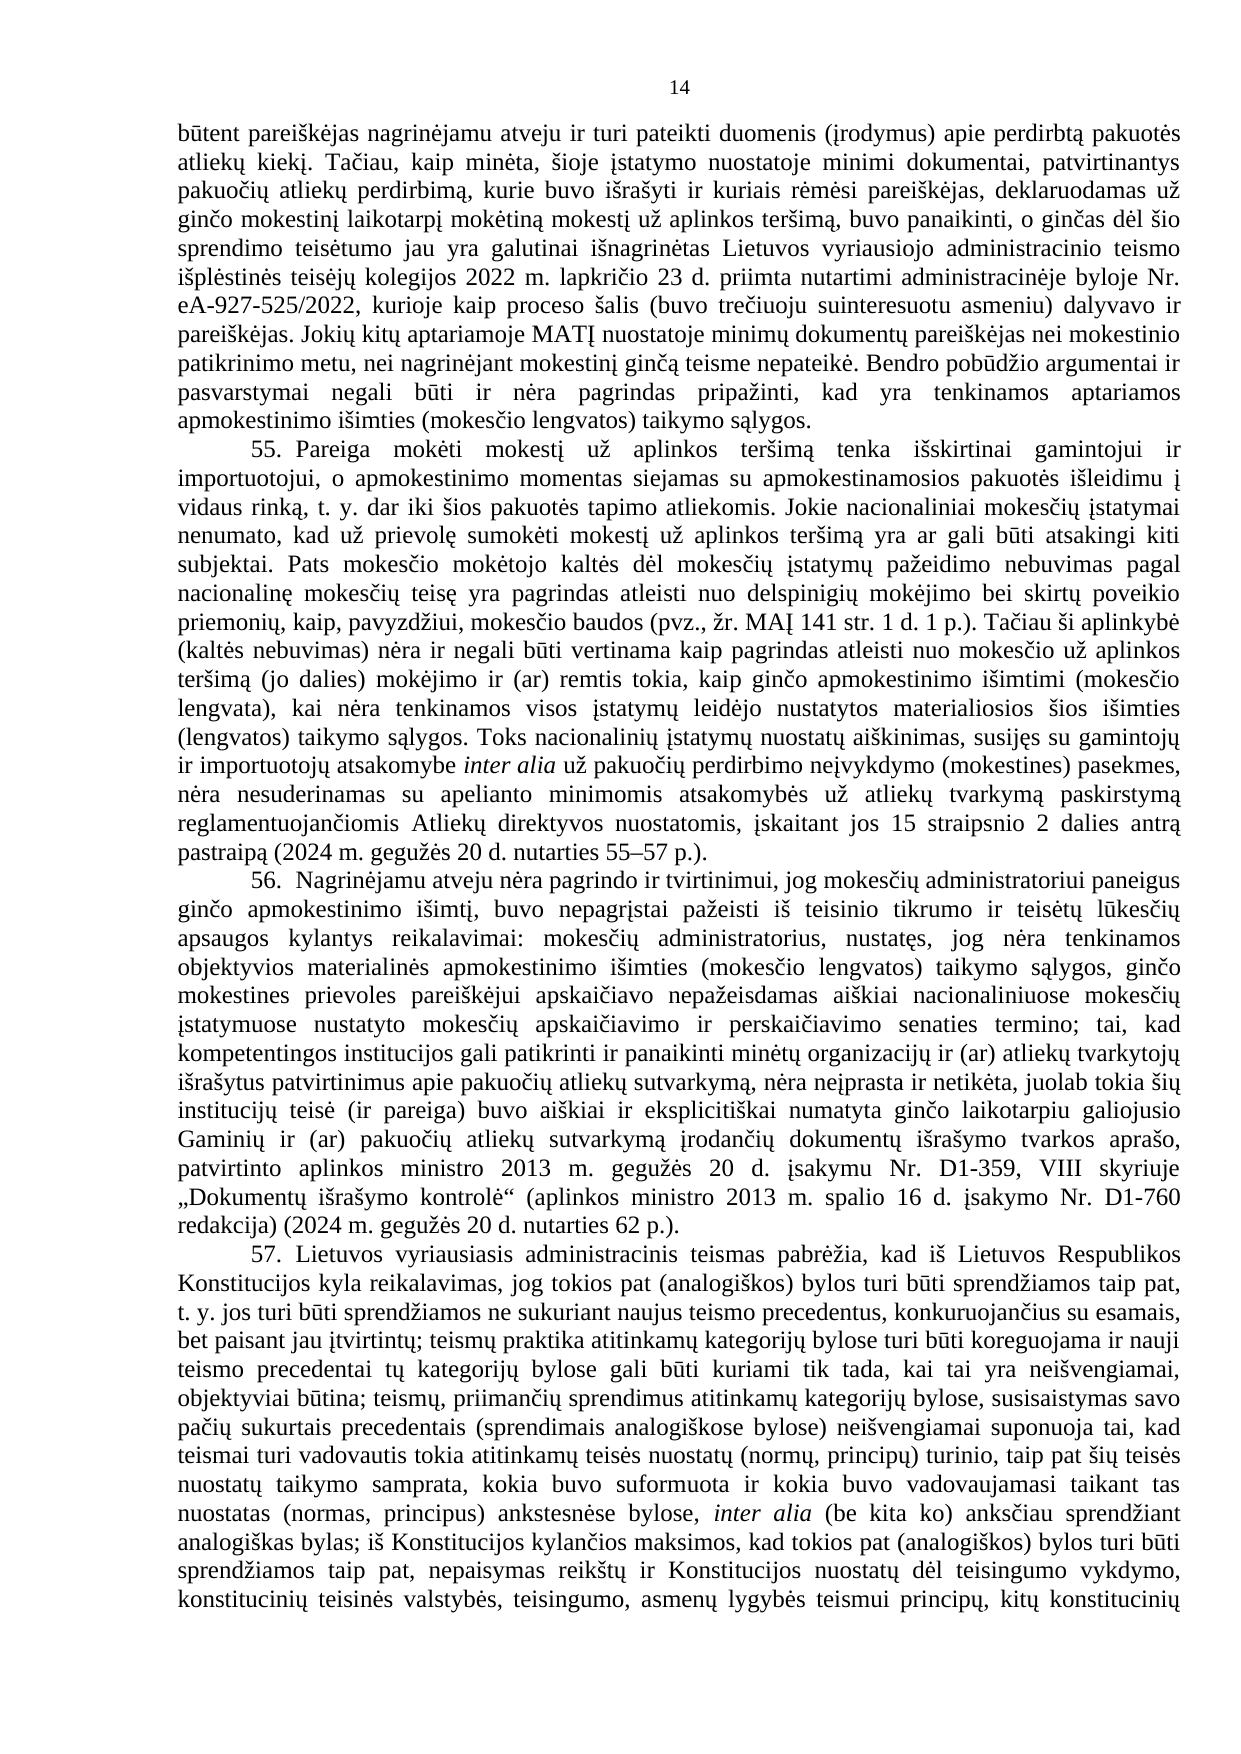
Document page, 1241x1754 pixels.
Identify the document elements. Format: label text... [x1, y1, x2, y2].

text 56. Nagrinėjamu atveju nėra pagrindo ir tvirtinimui, jog mokesčių administratoriui paneigus ginčo apmokestinimo išimtį, buvo nepagrįstai pažeisti iš teisinio tikrumo ir teisėtų lūkesčių apsaugos kylantys reikalavimai: mokesčių administratorius, nustatęs, jog nėra tenkinamos objektyvios materialinės apmokestinimo išimties (mokesčio lengvatos) taikymo sąlygos, ginčo mokestines prievoles pareiškėjui apskaičiavo nepažeisdamas aiškiai nacionaliniuose mokesčių įstatymuose nustatyto mokesčių apskaičiavimo ir perskaičiavimo senaties termino; tai, kad kompetentingos institucijos gali patikrinti ir panaikinti minėtų organizacijų ir (ar) atliekų tvarkytojų išrašytus patvirtinimus apie pakuočių atliekų sutvarkymą, nėra neįprasta ir netikėta, juolab tokia šių institucijų teisė (ir pareiga) buvo aiškiai ir eksplicitiškai numatyta ginčo laikotarpiu galiojusio Gaminių ir (ar) pakuočių atliekų sutvarkymą įrodančių dokumentų išrašymo tvarkos aprašo, patvirtinto aplinkos ministro 2013 m. gegužės 20 d. įsakymu Nr. D1-359, VIII skyriuje „Dokumentų išrašymo kontrolė“ (aplinkos ministro 2013 m. spalio 16 d. įsakymo Nr. D1-760 redakcija) (2024 m. gegužės 20 d. nutarties 62 p.). [177, 866, 1181, 1239]
text 55. Pareiga mokėti mokestį už aplinkos teršimą tenka išskirtinai gamintojui ir importuotojui, o apmokestinimo momentas siejamas su apmokestinamosios pakuotės išleidimu į vidaus rinką, t. y. dar iki šios pakuotės tapimo atliekomis. Jokie nacionaliniai mokesčių įstatymai nenumato, kad už prievolę sumokėti mokestį už aplinkos teršimą yra ar gali būti atsakingi kiti subjektai. Pats mokesčio mokėtojo kaltės dėl mokesčių įstatymų pažeidimo nebuvimas pagal nacionalinę mokesčių teisę yra pagrindas atleisti nuo delspinigių mokėjimo bei skirtų poveikio priemonių, kaip, pavyzdžiui, mokesčio baudos (pvz., žr. MAĮ 141 str. 1 d. 1 p.). Tačiau ši aplinkybė (kaltės nebuvimas) nėra ir negali būti vertinama kaip pagrindas atleisti nuo mokesčio už aplinkos teršimą (jo dalies) mokėjimo ir (ar) remtis tokia, kaip ginčo apmokestinimo išimtimi (mokesčio lengvata), kai nėra tenkinamos visos įstatymų leidėjo nustatytos materialiosios šios išimties (lengvatos) taikymo sąlygos. Toks nacionalinių įstatymų nuostatų aiškinimas, susijęs su gamintojų ir importuotojų atsakomybe inter alia už pakuočių perdirbimo neįvykdymo (mokestines) pasekmes, nėra nesuderinamas su apelianto minimomis atsakomybės už atliekų tvarkymą paskirstymą reglamentuojančiomis Atliekų direktyvos nuostatomis, įskaitant jos 15 straipsnio 2 dalies antrą pastraipą (2024 m. gegužės 20 d. nutarties 55–57 p.). [177, 434, 1181, 866]
text 57. Lietuvos vyriausiasis administracinis teismas pabrėžia, kad iš Lietuvos Respublikos Konstitucijos kyla reikalavimas, jog tokios pat (analogiškos) bylos turi būti sprendžiamos taip pat, t. y. jos turi būti sprendžiamos ne sukuriant naujus teismo precedentus, konkuruojančius su esamais, bet paisant jau įtvirtintų; teismų praktika atitinkamų kategorijų bylose turi būti koreguojama ir nauji teismo precedentai tų kategorijų bylose gali būti kuriami tik tada, kai tai yra neišvengiamai, objektyviai būtina; teismų, priimančių sprendimus atitinkamų kategorijų bylose, susisaistymas savo pačių sukurtais precedentais (sprendimais analogiškose bylose) neišvengiamai suponuoja tai, kad teismai turi vadovautis tokia atitinkamų teisės nuostatų (normų, principų) turinio, taip pat šių teisės nuostatų taikymo samprata, kokia buvo suformuota ir kokia buvo vadovaujamasi taikant tas nuostatas (normas, principus) ankstesnėse bylose, inter alia (be kita ko) anksčiau sprendžiant analogiškas bylas; iš Konstitucijos kylančios maksimos, kad tokios pat (analogiškos) bylos turi būti sprendžiamos taip pat, nepaisymas reikštų ir Konstitucijos nuostatų dėl teisingumo vykdymo, konstitucinių teisinės valstybės, teisingumo, asmenų lygybės teismui principų, kitų konstitucinių [177, 1239, 1181, 1613]
text būtent pareiškėjas nagrinėjamu atveju ir turi pateikti duomenis (įrodymus) apie perdirbtą pakuotės atliekų kiekį. Tačiau, kaip minėta, šioje įstatymo nuostatoje minimi dokumentai, patvirtinantys pakuočių atliekų perdirbimą, kurie buvo išrašyti ir kuriais rėmėsi pareiškėjas, deklaruodamas už ginčo mokestinį laikotarpį mokėtiną mokestį už aplinkos teršimą, buvo panaikinti, o ginčas dėl šio sprendimo teisėtumo jau yra galutinai išnagrinėtas Lietuvos vyriausiojo administracinio teismo išplėstinės teisėjų kolegijos 2022 m. lapkričio 23 d. priimta nutartimi administracinėje byloje Nr. eA-927-525/2022, kurioje kaip proceso šalis (buvo trečiuoju suinteresuotu asmeniu) dalyvavo ir pareiškėjas. Jokių kitų aptariamoje MATĮ nuostatoje minimų dokumentų pareiškėjas nei mokestinio patikrinimo metu, nei nagrinėjant mokestinį ginčą teisme nepateikė. Bendro pobūdžio argumentai ir pasvarstymai negali būti ir nėra pagrindas pripažinti, kad yra tenkinamos aptariamos apmokestinimo išimties (mokesčio lengvatos) taikymo sąlygos. [177, 118, 1181, 434]
